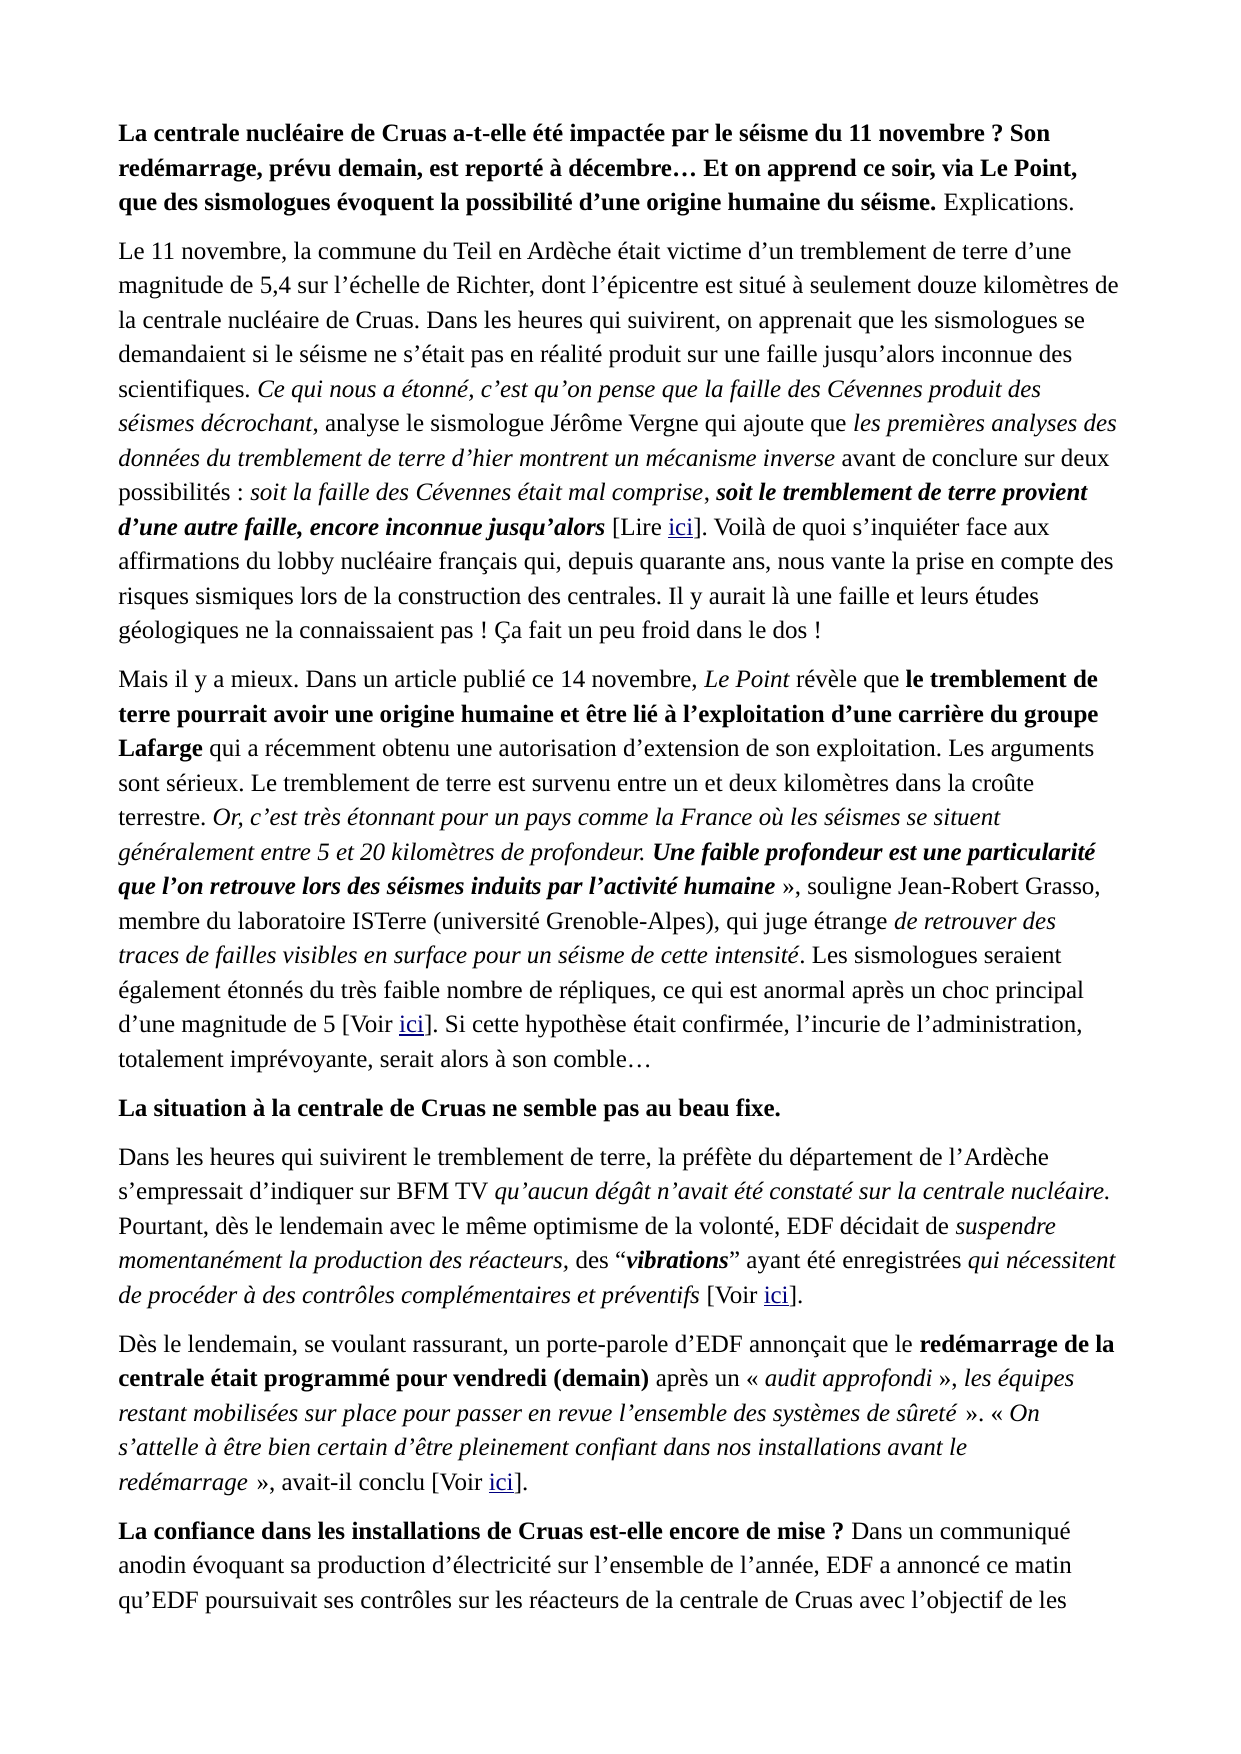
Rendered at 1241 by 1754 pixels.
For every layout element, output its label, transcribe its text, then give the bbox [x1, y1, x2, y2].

text Dès le lendemain, se voulant rassurant, un porte-parole d’EDF annonçait que le redémarrage de la centrale était programmé pour vendredi (demain) après un « audit approfondi », les équipes restant mobilisées sur place pour passer en revue l’ensemble des systèmes de sûreté ». « On s’attelle à être bien certain d’être pleinement confiant dans nos installations avant le redémarrage », avait-il conclu [Voir ici]. [118, 1329, 1122, 1496]
text La centrale nucléaire de Cruas a-t-elle été impactée par le séisme du 11 novembre ? Son redémarrage, prévu demain, est reporté à décembre… Et on apprend ce soir, via Le Point, que des sismologues évoquent la possibilité d’une origine humaine du séisme. Explications. [118, 118, 1122, 216]
text Dans les heures qui suivirent le tremblement de terre, la préfète du département de l’Ardèche s’empressait d’indiquer sur BFM TV qu’aucun dégât n’avait été constaté sur la centrale nucléaire. Pourtant, dès le lendemain avec le même optimisme de la volonté, EDF décidait de suspendre momentanément la production des réacteurs, des “vibrations” ayant été enregistrées qui nécessitent de procéder à des contrôles complémentaires et préventifs [Voir ici]. [118, 1142, 1122, 1308]
text La confiance dans les installations de Cruas est-elle encore de mise ? Dans un communiqué anodin évoquant sa production d’électricité sur l’ensemble de l’année, EDF a annoncé ce matin qu’EDF poursuivait ses contrôles sur les réacteurs de la centrale de Cruas avec l’objectif de les [118, 1516, 1122, 1613]
text Mais il y a mieux. Dans un article publié ce 14 novembre, Le Point révèle que le tremblement de terre pourrait avoir une origine humaine et être lié à l’exploitation d’une carrière du groupe Lafarge qui a récemment obtenu une autorisation d’extension de son exploitation. Les arguments sont sérieux. Le tremblement de terre est survenu entre un et deux kilomètres dans la croûte terrestre. Or, c’est très étonnant pour un pays comme la France où les séismes se situent généralement entre 5 et 20 kilomètres de profondeur. Une faible profondeur est une particularité que l’on retrouve lors des séismes induits par l’activité humaine », souligne Jean-Robert Grasso, membre du laboratoire ISTerre (université Grenoble-Alpes), qui juge étrange de retrouver des traces de failles visibles en surface pour un séisme de cette intensité. Les sismologues seraient également étonnés du très faible nombre de répliques, ce qui est anormal après un choc principal d’une magnitude de 5 [Voir ici]. Si cette hypothèse était confirmée, l’incurie de l’administration, totalement imprévoyante, serait alors à son comble… [118, 664, 1122, 1072]
text La situation à la centrale de Cruas ne semble pas au beau fixe. [118, 1093, 1122, 1122]
text Le 11 novembre, la commune du Teil en Ardèche était victime d’un tremblement de terre d’une magnitude de 5,4 sur l’échelle de Richter, dont l’épicentre est situé à seulement douze kilomètres de la centrale nucléaire de Cruas. Dans les heures qui suivirent, on apprenait que les sismologues se demandaient si le séisme ne s’était pas en réalité produit sur une faille jusqu’alors inconnue des scientifiques. Ce qui nous a étonné, c’est qu’on pense que la faille des Cévennes produit des séismes décrochant, analyse le sismologue Jérôme Vergne qui ajoute que les premières analyses des données du tremblement de terre d’hier montrent un mécanisme inverse avant de conclure sur deux possibilités : soit la faille des Cévennes était mal comprise, soit le tremblement de terre provient d’une autre faille, encore inconnue jusqu’alors [Lire ici]. Voilà de quoi s’inquiéter face aux affirmations du lobby nucléaire français qui, depuis quarante ans, nous vante la prise en compte des risques sismiques lors de la construction des centrales. Il y aurait là une faille et leurs études géologiques ne la connaissaient pas ! Ça fait un peu froid dans le dos ! [118, 236, 1122, 644]
